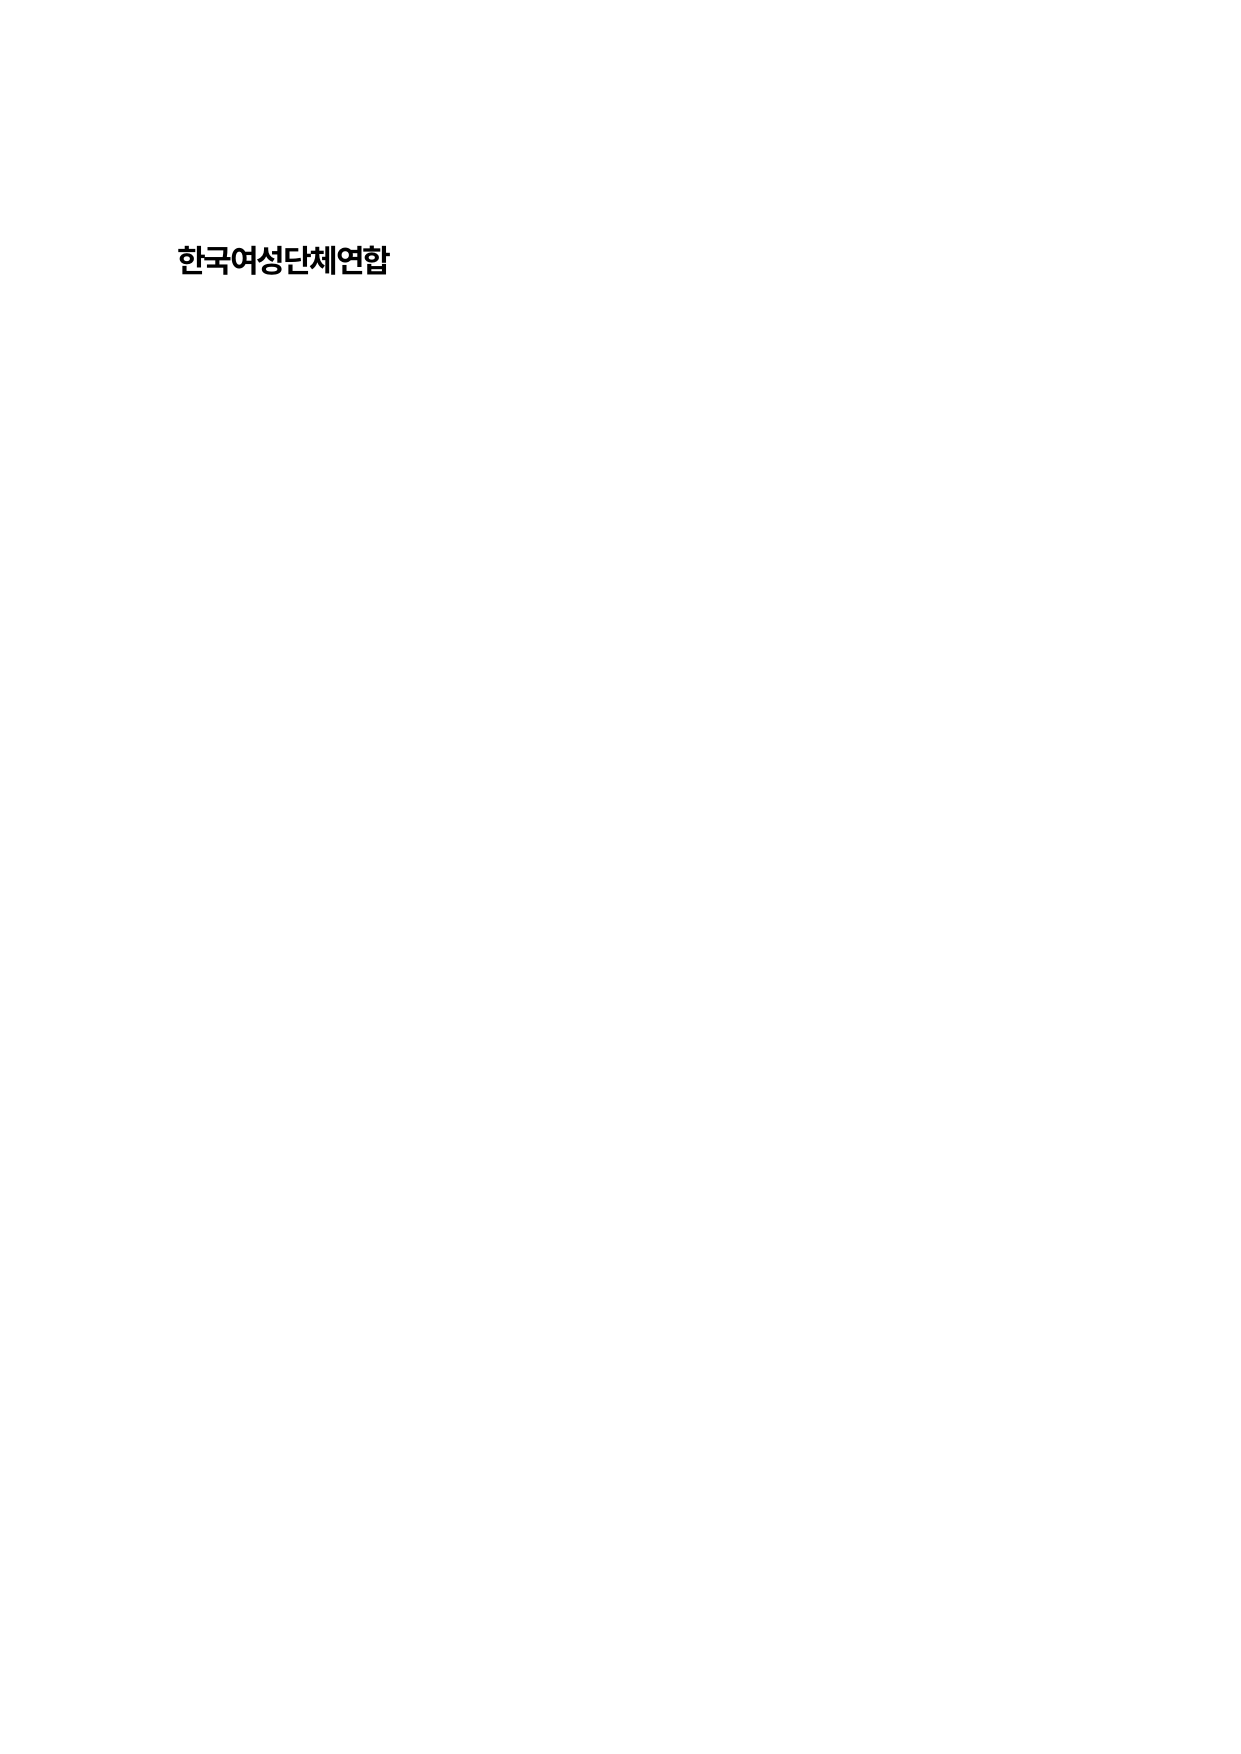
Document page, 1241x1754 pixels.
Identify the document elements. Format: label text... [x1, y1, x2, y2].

text 한국여성단체연합 [177, 236, 1063, 281]
